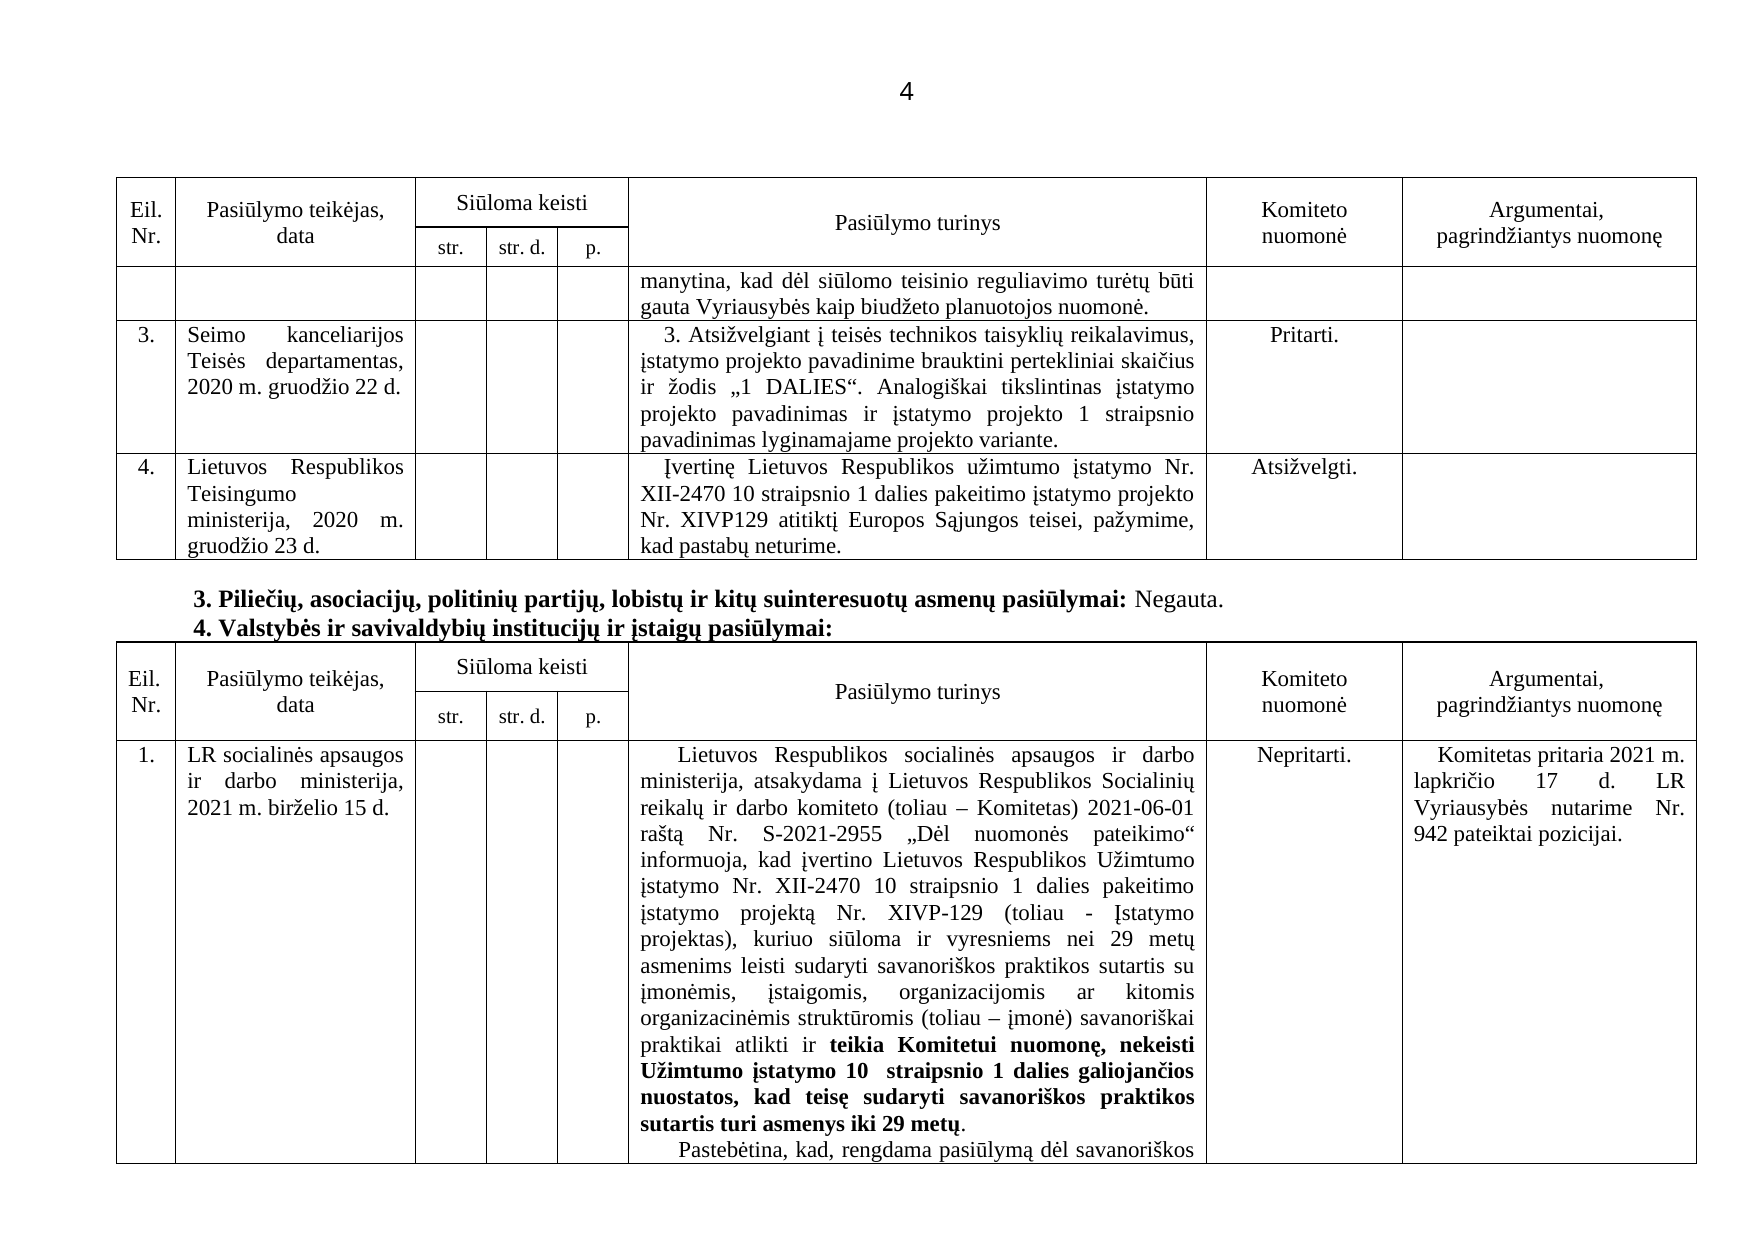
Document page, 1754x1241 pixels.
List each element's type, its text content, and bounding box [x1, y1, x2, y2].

table_header Pasiūlymo turinys [629, 178, 1206, 266]
table_header Siūloma keisti [416, 178, 628, 226]
table_header Komiteto nuomonė [1207, 178, 1402, 266]
table_cell 4. [117, 454, 175, 559]
text 3. Piliečių, asociacijų, politinių partijų, lobistų ir kitų suinteresuotų asmenų pasiūlymai: Negauta. [118, 584, 1695, 613]
table_cell [1207, 267, 1402, 319]
table_header Komiteto nuomonė [1207, 643, 1402, 740]
table_cell Pritarti. [1207, 321, 1402, 452]
table_cell [416, 454, 486, 559]
table_header Eil. Nr. [117, 643, 175, 740]
table_cell [487, 741, 557, 1162]
table_cell Seimo kanceliarijos Teisės departamentas, 2020 m. gruodžio 22 d. [176, 321, 415, 452]
table_cell [117, 267, 175, 319]
table_cell Lietuvos Respublikos socialinės apsaugos ir darbo ministerija, atsakydama į Lietuvos Respublikos Socialinių reikalų ir darbo komiteto (toliau – Komitetas) 2021-06-01 raštą Nr. S-2021-2955 „Dėl nuomonės pateikimo“ informuoja, kad įvertino Lietuvos Respublikos Užimtumo įstatymo Nr. XII-2470 10 straipsnio 1 dalies pakeitimo įstatymo projektą Nr. XIVP-129 (toliau - Įstatymo projektas), kuriuo siūloma ir vyresniems nei 29 metų asmenims leisti sudaryti savanoriškos praktikos sutartis su įmonėmis, įstaigomis, organizacijomis ar kitomis organizacinėmis struktūromis (toliau – įmonė) savanoriškai praktikai atlikti ir teikia Komitetui nuomonę, nekeisti Užimtumo įstatymo 10 straipsnio 1 dalies galiojančios nuostatos, kad teisę sudaryti savanoriškos praktikos sutartis turi asmenys iki 29 metų. Pastebėtina, kad, rengdama pasiūlymą dėl savanoriškos [629, 741, 1206, 1162]
table_cell [558, 267, 628, 319]
table_cell 1. [117, 741, 175, 1162]
table_cell str. [416, 228, 486, 266]
table_cell LR socialinės apsaugos ir darbo ministerija, 2021 m. birželio 15 d. [176, 741, 415, 1162]
table_cell [416, 267, 486, 319]
table_cell Įvertinę Lietuvos Respublikos užimtumo įstatymo Nr. XII-2470 10 straipsnio 1 dalies pakeitimo įstatymo projekto Nr. XIVP­129 atitiktį Europos Sąjungos teisei, pažymime, kad pastabų neturime. [629, 454, 1206, 559]
table_header Argumentai, pagrindžiantys nuomonę [1403, 178, 1696, 266]
table_cell Komitetas pritaria 2021 m. lapkričio 17 d. LR Vyriausybės nutarime Nr. 942 pateiktai pozicijai. [1403, 741, 1696, 1162]
table_cell [558, 454, 628, 559]
table_cell [1403, 267, 1696, 319]
table_cell p. [558, 228, 628, 266]
table_cell manytina, kad dėl siūlomo teisinio reguliavimo turėtų būti gauta Vyriausybės kaip biudžeto planuotojos nuomonė. [629, 267, 1206, 319]
table_cell [1403, 321, 1696, 452]
table_cell str. [416, 692, 486, 740]
table_cell [487, 267, 557, 319]
table_cell [416, 741, 486, 1162]
table_cell [558, 741, 628, 1162]
table_cell [1403, 454, 1696, 559]
table_cell Atsižvelgti. [1207, 454, 1402, 559]
table_cell [487, 454, 557, 559]
table_cell str. d. [487, 228, 557, 266]
text 4. Valstybės ir savivaldybių institucijų ir įstaigų pasiūlymai: [118, 613, 1695, 641]
table_cell [487, 321, 557, 452]
table_cell [416, 321, 486, 452]
table_header Pasiūlymo teikėjas, data [176, 643, 415, 740]
table_header Pasiūlymo teikėjas, data [176, 178, 415, 266]
table_cell [558, 321, 628, 452]
table_cell p. [558, 692, 628, 740]
table_header Siūloma keisti [416, 643, 628, 691]
table_cell Lietuvos Respublikos Teisingumo ministerija, 2020 m. gruodžio 23 d. [176, 454, 415, 559]
table_header Argumentai, pagrindžiantys nuomonę [1403, 643, 1696, 740]
table_cell str. d. [487, 692, 557, 740]
table_header Pasiūlymo turinys [629, 643, 1206, 740]
table_cell Nepritarti. [1207, 741, 1402, 1162]
table_header Eil. Nr. [117, 178, 175, 266]
table_cell [176, 267, 415, 319]
table_cell 3. Atsižvelgiant į teisės technikos taisyklių reikalavimus, įstatymo projekto pavadinime brauktini pertekliniai skaičius ir žodis „1 DALIES“. Analogiškai tikslintinas įstatymo projekto pavadinimas ir įstatymo projekto 1 straipsnio pavadinimas lyginamajame projekto variante. [629, 321, 1206, 452]
table_cell 3. [117, 321, 175, 452]
